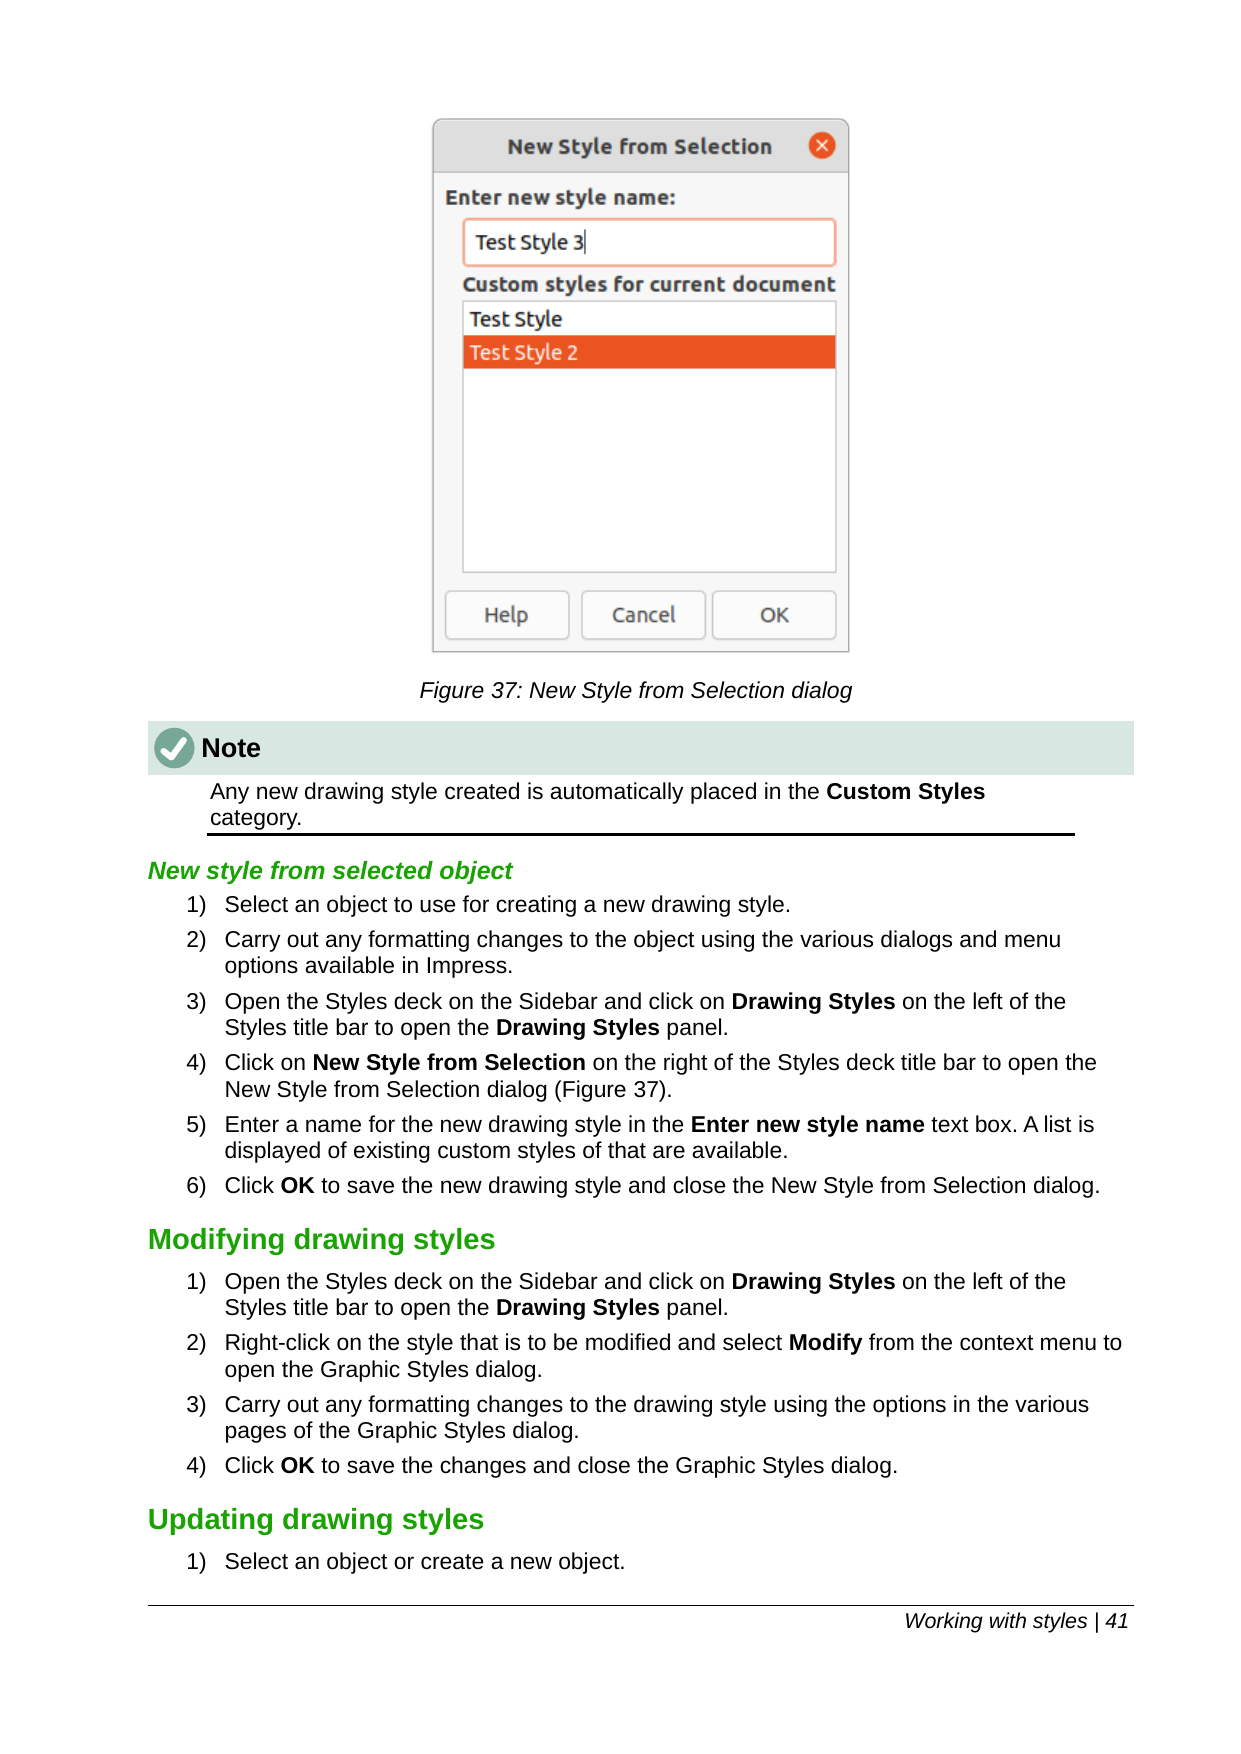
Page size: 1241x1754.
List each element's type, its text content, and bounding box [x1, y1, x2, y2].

list Carry out any formatting changes to the drawing style using the options in the various pages of the Graphic Styles dialog. [207, 1391, 1134, 1443]
text Any new drawing style created is automatically placed in the Custom Styles category. [207, 775, 1075, 833]
list Click OK to save the changes and close the Graphic Styles dialog. [207, 1452, 1134, 1479]
list Select an object to use for creating a new drawing style. [207, 891, 1134, 917]
list Select an object or create a new object. [207, 1548, 1134, 1574]
list Click OK to save the new drawing style and close the New Style from Selection dialog. [207, 1172, 1134, 1199]
text Figure 37: New Style from Selection dialog [419, 677, 862, 703]
list Right-click on the style that is to be modified and select Modify from the context menu to open the Graphic Styles dialog. [207, 1329, 1134, 1382]
picture [419, 118, 863, 666]
list Open the Styles deck on the Sidebar and click on Drawing Styles on the left of the Styles title bar to open the Drawing Styles panel. [207, 1268, 1134, 1320]
subtitle Modifying drawing styles [148, 1222, 1134, 1256]
subtitle Updating drawing styles [148, 1502, 1134, 1536]
subtitle New style from selected object [148, 856, 1134, 885]
list Open the Styles deck on the Sidebar and click on Drawing Styles on the left of the Styles title bar to open the Drawing Styles panel. [207, 988, 1134, 1040]
list Carry out any formatting changes to the object using the various dialogs and menu options available in Impress. [207, 926, 1134, 979]
subtitle Note [148, 721, 1134, 775]
list Click on New Style from Selection on the right of the Styles deck title bar to open the New Style from Selection dialog (Figure 37). [207, 1049, 1134, 1102]
list Enter a name for the new drawing style in the Enter new style name text box. A list is displayed of existing custom styles of that are available. [207, 1111, 1134, 1163]
